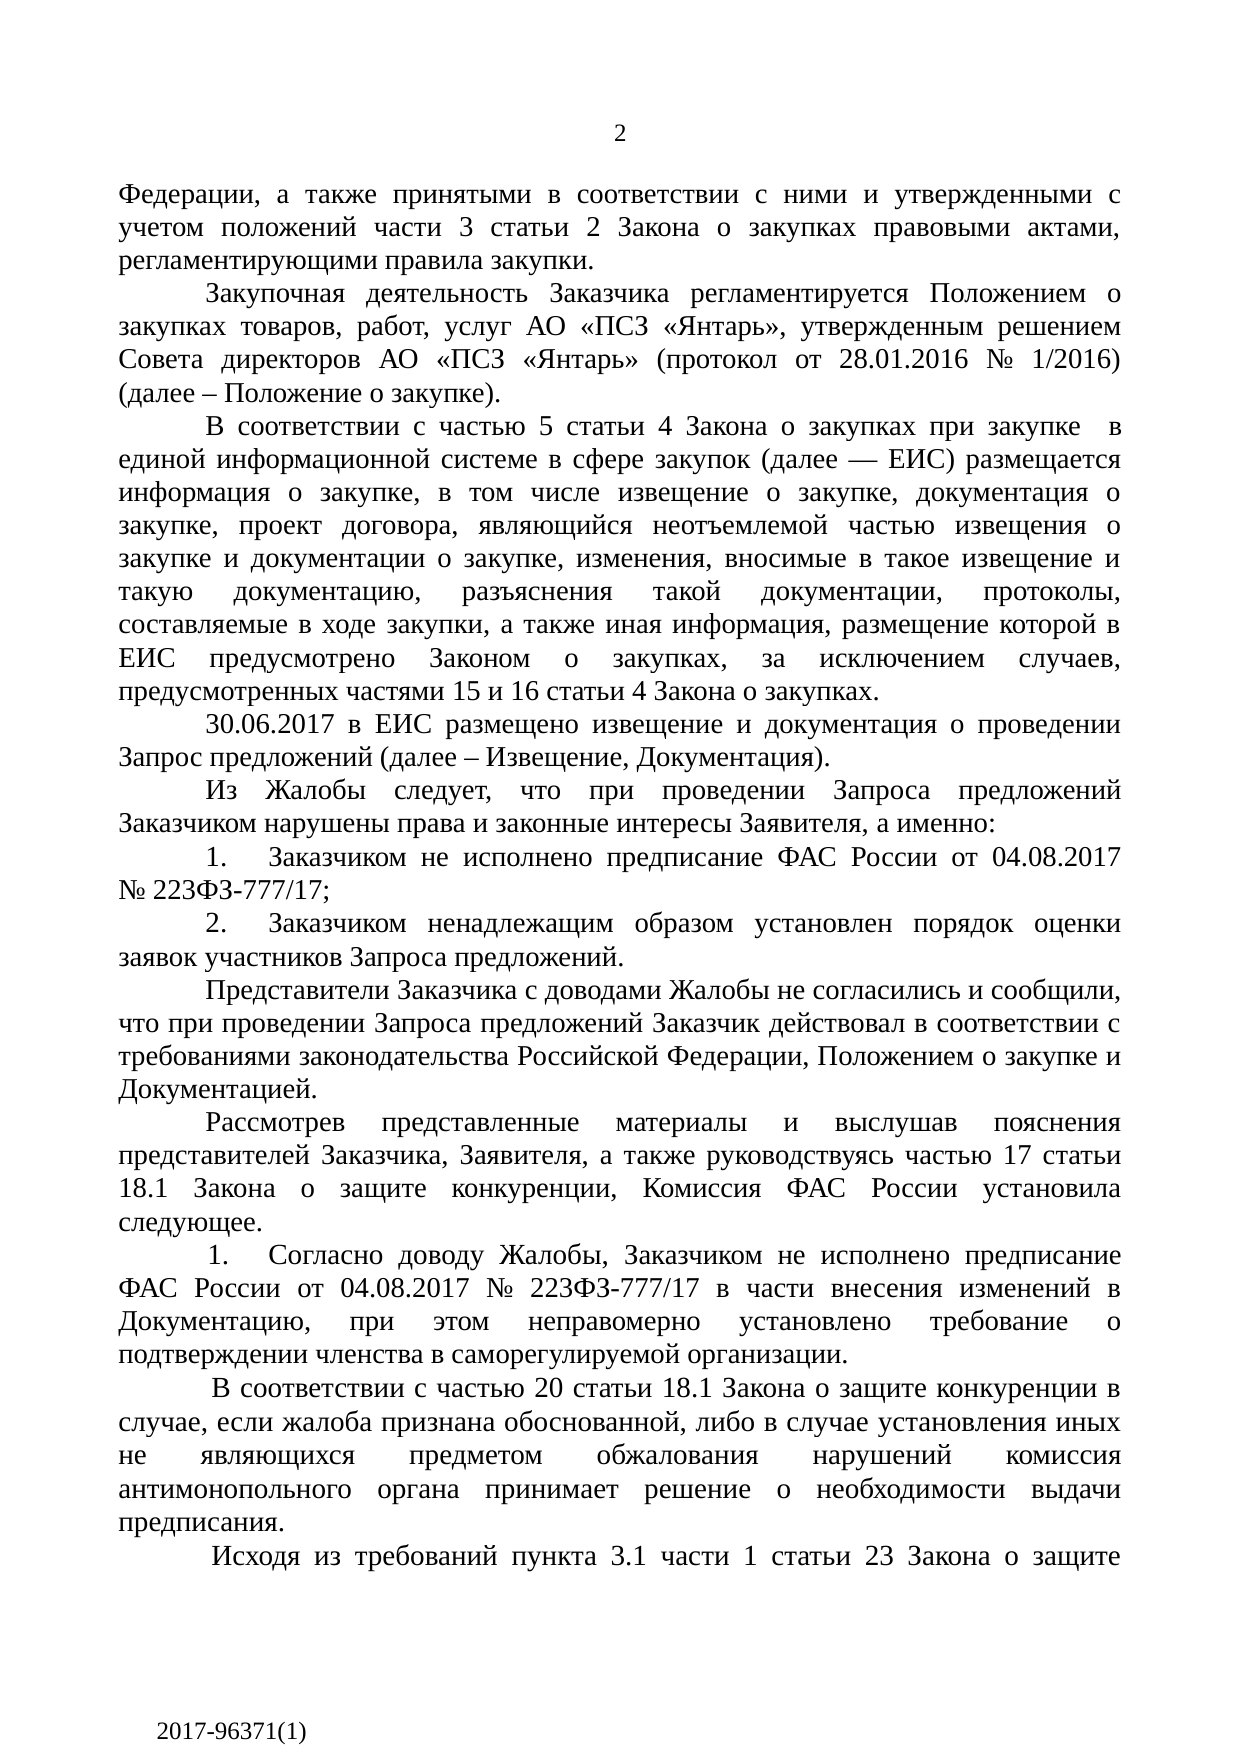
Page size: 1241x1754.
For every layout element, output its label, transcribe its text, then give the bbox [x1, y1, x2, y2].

text 30.06.2017 в ЕИС размещено извещение и документация о проведении Запрос предложений (далее – Извещение, Документация). [118, 706, 1122, 773]
text Закупочная деятельность Заказчика регламентируется Положением о закупках товаров, работ, услуг АО «ПСЗ «Янтарь», утвержденным решением Совета директоров АО «ПСЗ «Янтарь» (протокол от 28.01.2016 № 1/2016) (далее – Положение о закупке). [118, 276, 1122, 408]
text Исходя из требований пункта 3.1 части 1 статьи 23 Закона о защите [118, 1538, 1122, 1571]
list Заказчиком не исполнено предписание ФАС России от 04.08.2017 № 223ФЗ-777/17; [118, 839, 1122, 906]
list Заказчиком ненадлежащим образом установлен порядок оценки заявок участников Запроса предложений. [118, 906, 1122, 972]
text Рассмотрев представленные материалы и выслушав пояснения представителей Заказчика, Заявителя, а также руководствуясь частью 17 статьи 18.1 Закона о защите конкуренции, Комиссия ФАС России установила следующее. [118, 1105, 1122, 1237]
text В соответствии с частью 20 статьи 18.1 Закона о защите конкуренции в случае, если жалоба признана обоснованной, либо в случае установления иных не являющихся предметом обжалования нарушений комиссия антимонопольного органа принимает решение о необходимости выдачи предписания. [118, 1370, 1122, 1538]
text Федерации, а также принятыми в соответствии с ними и утвержденными с учетом положений части 3 статьи 2 Закона о закупках правовыми актами, регламентирующими правила закупки. [118, 176, 1122, 276]
text В соответствии с частью 5 статьи 4 Закона о закупках при закупке в единой информационной системе в сфере закупок (далее — ЕИС) размещается информация о закупке, в том числе извещение о закупке, документация о закупке, проект договора, являющийся неотъемлемой частью извещения о закупке и документации о закупке, изменения, вносимые в такое извещение и такую документацию, разъяснения такой документации, протоколы, составляемые в ходе закупки, а также иная информация, размещение которой в ЕИС предусмотрено Законом о закупках, за исключением случаев, предусмотренных частями 15 и 16 статьи 4 Закона о закупках. [118, 408, 1122, 706]
list Согласно доводу Жалобы, Заказчиком не исполнено предписание ФАС России от 04.08.2017 № 223ФЗ-777/17 в части внесения изменений в Документацию, при этом неправомерно установлено требование о подтверждении членства в саморегулируемой организации. [118, 1237, 1122, 1370]
text Представители Заказчика с доводами Жалобы не согласились и сообщили, что при проведении Запроса предложений Заказчик действовал в соответствии с требованиями законодательства Российской Федерации, Положением о закупке и Документацией. [118, 972, 1122, 1105]
text Из Жалобы следует, что при проведении Запроса предложений Заказчиком нарушены права и законные интересы Заявителя, а именно: [118, 773, 1122, 839]
